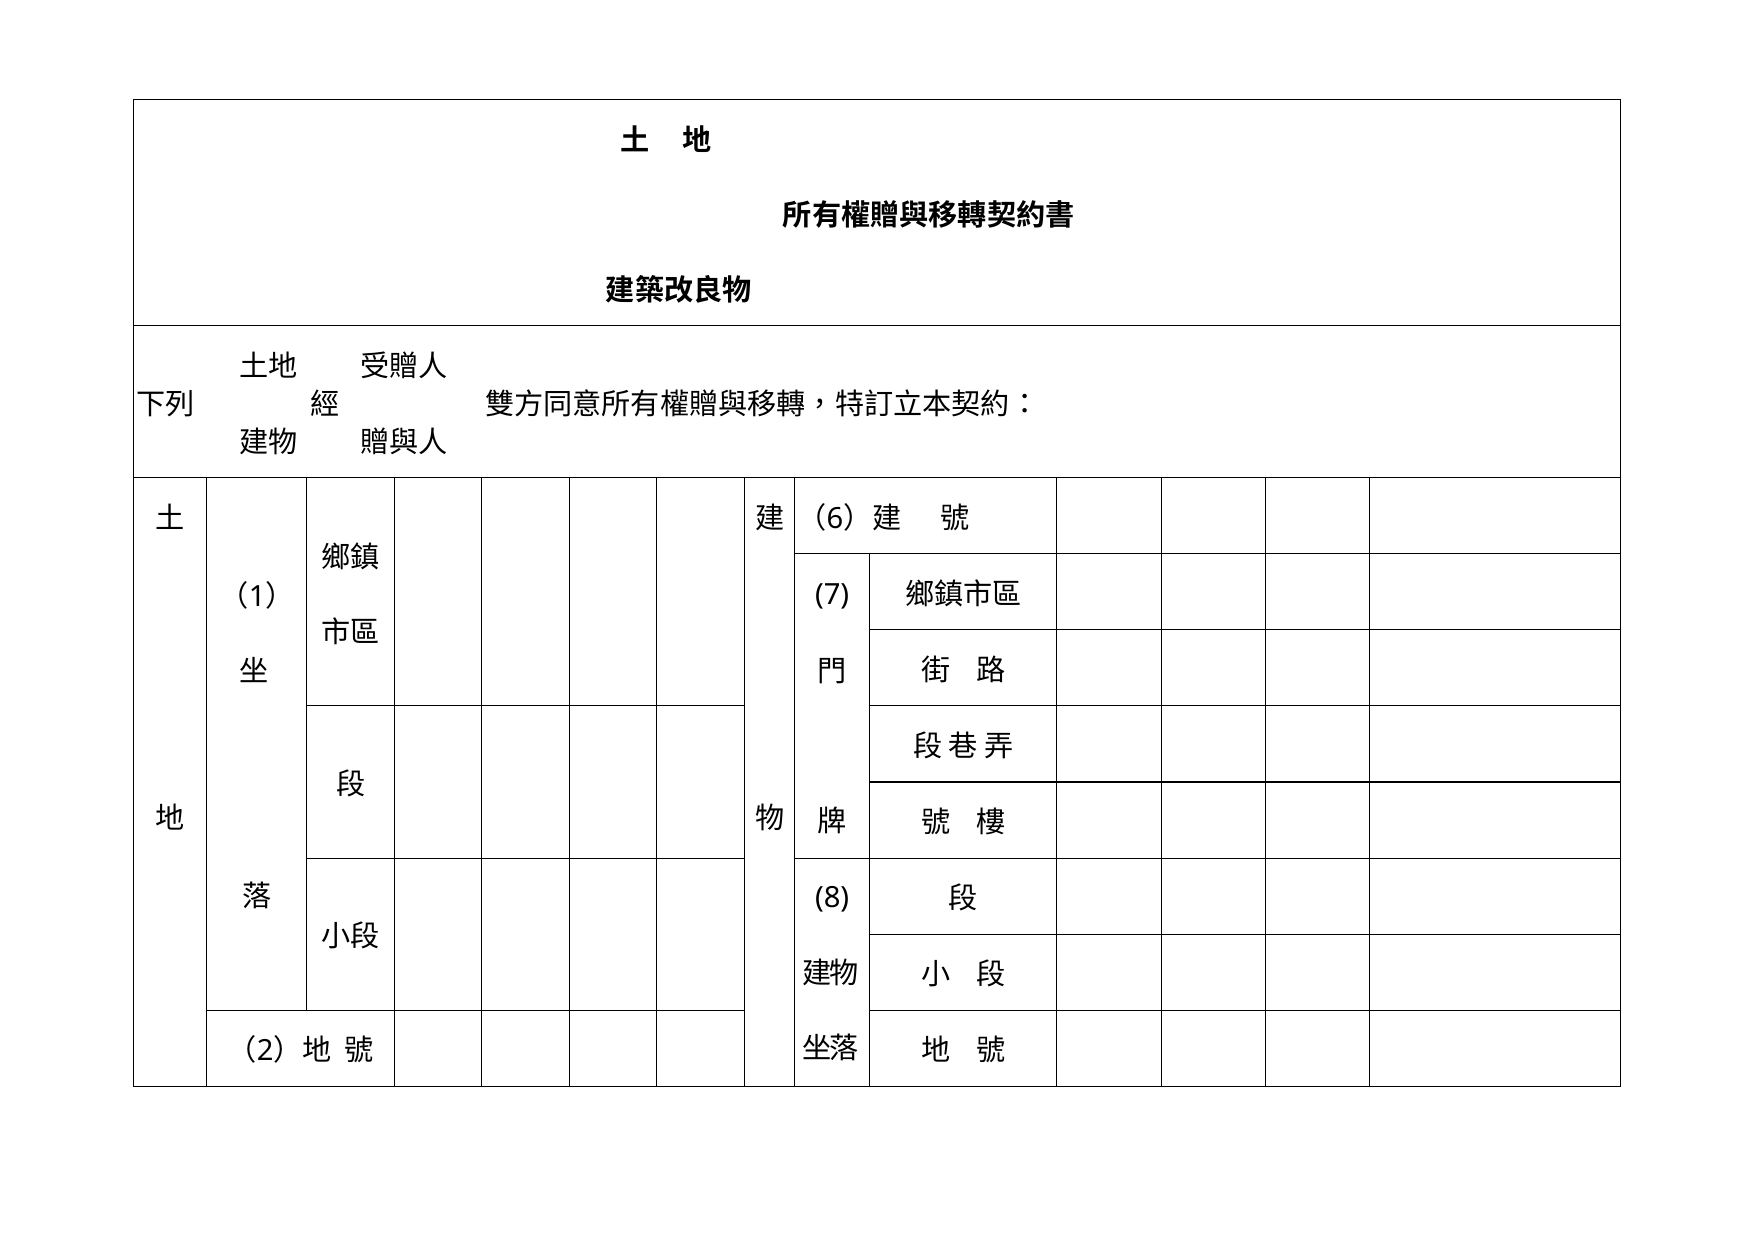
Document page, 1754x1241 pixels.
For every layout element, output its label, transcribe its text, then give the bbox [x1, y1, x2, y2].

table_cell [482, 478, 569, 705]
table_cell 受贈人 [357, 326, 482, 401]
table_cell [1370, 859, 1620, 933]
table_cell [1162, 859, 1265, 933]
table_cell [1266, 859, 1369, 933]
table_cell [1266, 478, 1369, 553]
table_cell [395, 859, 481, 1009]
table_cell [570, 1011, 656, 1086]
table_cell 鄉鎮市區 [870, 554, 1056, 629]
table_cell [570, 859, 656, 1009]
table_cell [395, 706, 481, 857]
table_cell 建 物 [745, 478, 794, 1086]
table_header 土 地 所有權贈與移轉契約書 建築改良物 [134, 100, 1620, 325]
table_cell [395, 478, 481, 705]
table_cell (8) 建物 坐落 [795, 859, 869, 1086]
table_cell [1162, 706, 1265, 781]
table_cell [482, 859, 569, 1009]
table_cell 段 [870, 859, 1056, 933]
table_cell [1162, 478, 1265, 553]
table_cell [1057, 935, 1161, 1009]
table_cell 地 號 [870, 1011, 1056, 1086]
table_cell [1162, 554, 1265, 629]
table_cell [1370, 554, 1620, 629]
table_cell [1266, 935, 1369, 1009]
table_cell [395, 1011, 481, 1086]
table_cell [1162, 783, 1265, 857]
table_cell [1370, 630, 1620, 705]
table_cell [1266, 706, 1369, 781]
table_cell [657, 859, 744, 1009]
table_cell [1266, 783, 1369, 857]
table_cell 雙方同意所有權贈與移轉，特訂立本契約： [482, 326, 1620, 477]
table_cell [1266, 630, 1369, 705]
table_cell 建物 [207, 401, 307, 477]
table_cell [1057, 554, 1161, 629]
table_cell [1370, 706, 1620, 781]
table_cell (7) 門 牌 [795, 554, 869, 857]
table_cell 小段 [307, 859, 394, 1009]
table_cell 段 [307, 706, 394, 857]
table_cell [482, 1011, 569, 1086]
table_cell [570, 706, 656, 857]
table_cell 段 巷 弄 [870, 706, 1056, 781]
table_cell [570, 478, 656, 705]
table_cell （1） 坐 落 [207, 478, 306, 1009]
table_cell 鄉鎮 市區 [307, 478, 394, 705]
table_cell 下列 [134, 326, 207, 477]
table_cell [657, 478, 744, 705]
table_cell 土地 [207, 326, 307, 401]
table_cell [1057, 859, 1161, 933]
table_cell 街 路 [870, 630, 1056, 705]
table_cell [1057, 478, 1161, 553]
table_cell （6）建 號 [795, 478, 1056, 553]
table_cell [1057, 706, 1161, 781]
table_cell 土 地 [134, 478, 206, 1086]
table_cell [1057, 783, 1161, 857]
table_cell 經 [307, 326, 357, 477]
table_cell [1370, 783, 1620, 857]
table_cell [1057, 1011, 1161, 1086]
table_cell [1370, 1011, 1620, 1086]
table_cell [1370, 478, 1620, 553]
table_cell [1266, 1011, 1369, 1086]
table_cell 號 樓 [870, 783, 1056, 857]
table_cell [1162, 1011, 1265, 1086]
table_cell [1266, 554, 1369, 629]
table_cell （2）地 號 [207, 1011, 394, 1086]
table_cell 小 段 [870, 935, 1056, 1009]
table_cell [1370, 935, 1620, 1009]
table_cell [657, 1011, 744, 1086]
table_cell [482, 706, 569, 857]
table_cell [1057, 630, 1161, 705]
table_cell [657, 706, 744, 857]
table_cell [1162, 630, 1265, 705]
table_cell [1162, 935, 1265, 1009]
table_cell 贈與人 [357, 401, 482, 477]
